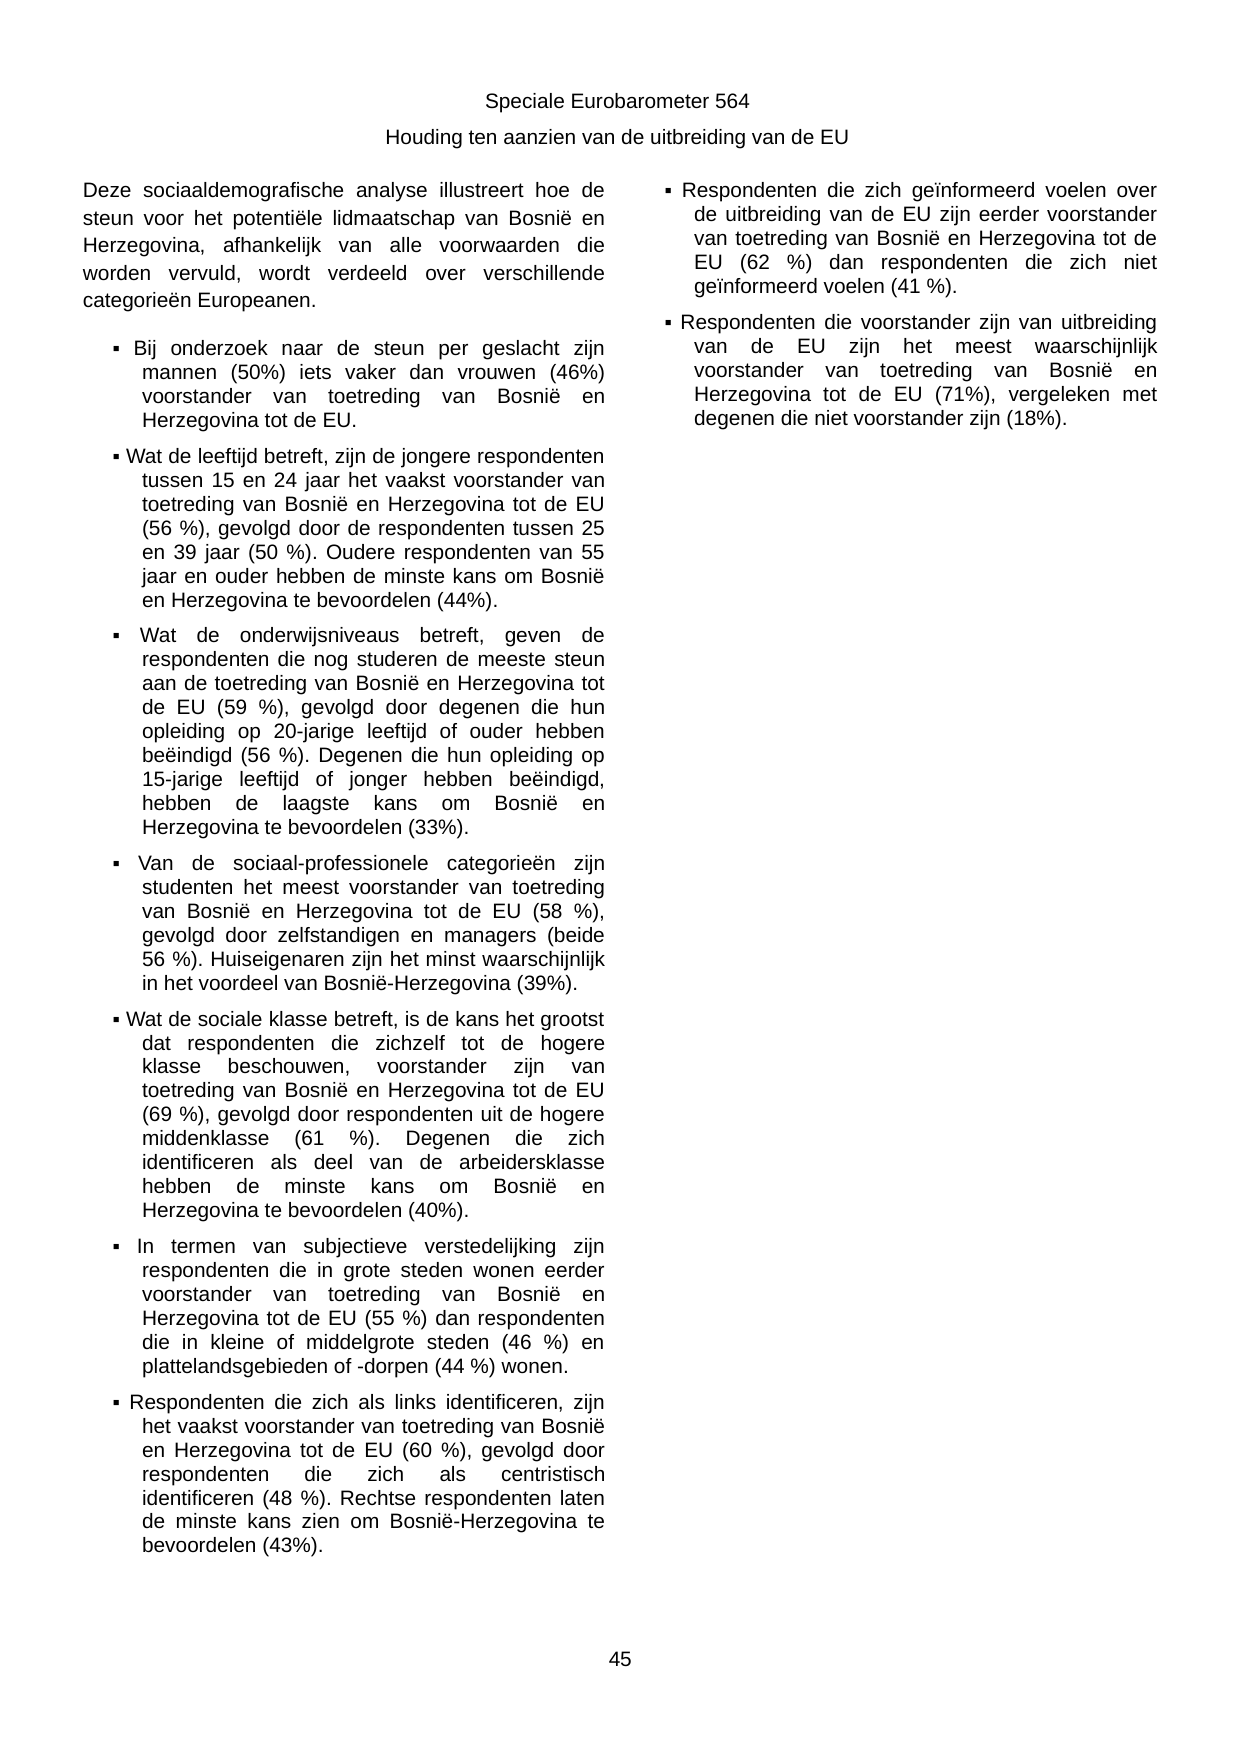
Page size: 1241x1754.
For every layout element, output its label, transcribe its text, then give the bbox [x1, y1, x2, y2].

text ▪ In termen van subjectieve verstedelijking zijn respondenten die in grote steden wonen eerder voorstander van toetreding van Bosnië en Herzegovina tot de EU (55 %) dan respondenten die in kleine of middelgrote steden (46 %) en plattelandsgebieden of -dorpen (44 %) wonen. [112, 1234, 605, 1378]
text ▪ Bij onderzoek naar de steun per geslacht zijn mannen (50%) iets vaker dan vrouwen (46%) voorstander van toetreding van Bosnië en Herzegovina tot de EU. [112, 336, 605, 432]
text ▪ Wat de onderwijsniveaus betreft, geven de respondenten die nog studeren de meeste steun aan de toetreding van Bosnië en Herzegovina tot de EU (59 %), gevolgd door degenen die hun opleiding op 20-jarige leeftijd of ouder hebben beëindigd (56 %). Degenen die hun opleiding op 15-jarige leeftijd of jonger hebben beëindigd, hebben de laagste kans om Bosnië en Herzegovina te bevoordelen (33%). [112, 623, 605, 839]
text ▪ Van de sociaal-professionele categorieën zijn studenten het meest voorstander van toetreding van Bosnië en Herzegovina tot de EU (58 %), gevolgd door zelfstandigen en managers (beide 56 %). Huiseigenaren zijn het minst waarschijnlijk in het voordeel van Bosnië-Herzegovina (39%). [112, 851, 605, 994]
text Deze sociaaldemografische analyse illustreert hoe de steun voor het potentiële lidmaatschap van Bosnië en Herzegovina, afhankelijk van alle voorwaarden die worden vervuld, wordt verdeeld over verschillende categorieën Europeanen. [83, 178, 605, 312]
text ▪ Wat de sociale klasse betreft, is de kans het grootst dat respondenten die zichzelf tot de hogere klasse beschouwen, voorstander zijn van toetreding van Bosnië en Herzegovina tot de EU (69 %), gevolgd door respondenten uit de hogere middenklasse (61 %). Degenen die zich identificeren als deel van de arbeidersklasse hebben de minste kans om Bosnië en Herzegovina te bevoordelen (40%). [112, 1006, 605, 1222]
text ▪ Respondenten die voorstander zijn van uitbreiding van de EU zijn het meest waarschijnlijk voorstander van toetreding van Bosnië en Herzegovina tot de EU (71%), vergeleken met degenen die niet voorstander zijn (18%). [664, 309, 1157, 429]
text ▪ Wat de leeftijd betreft, zijn de jongere respondenten tussen 15 en 24 jaar het vaakst voorstander van toetreding van Bosnië en Herzegovina tot de EU (56 %), gevolgd door de respondenten tussen 25 en 39 jaar (50 %). Oudere respondenten van 55 jaar en ouder hebben de minste kans om Bosnië en Herzegovina te bevoordelen (44%). [112, 444, 605, 611]
text ▪ Respondenten die zich als links identificeren, zijn het vaakst voorstander van toetreding van Bosnië en Herzegovina tot de EU (60 %), gevolgd door respondenten die zich als centristisch identificeren (48 %). Rechtse respondenten laten de minste kans zien om Bosnië-Herzegovina te bevoordelen (43%). [112, 1389, 605, 1557]
text ▪ Respondenten die zich geïnformeerd voelen over de uitbreiding van de EU zijn eerder voorstander van toetreding van Bosnië en Herzegovina tot de EU (62 %) dan respondenten die zich niet geïnformeerd voelen (41 %). [664, 178, 1157, 298]
